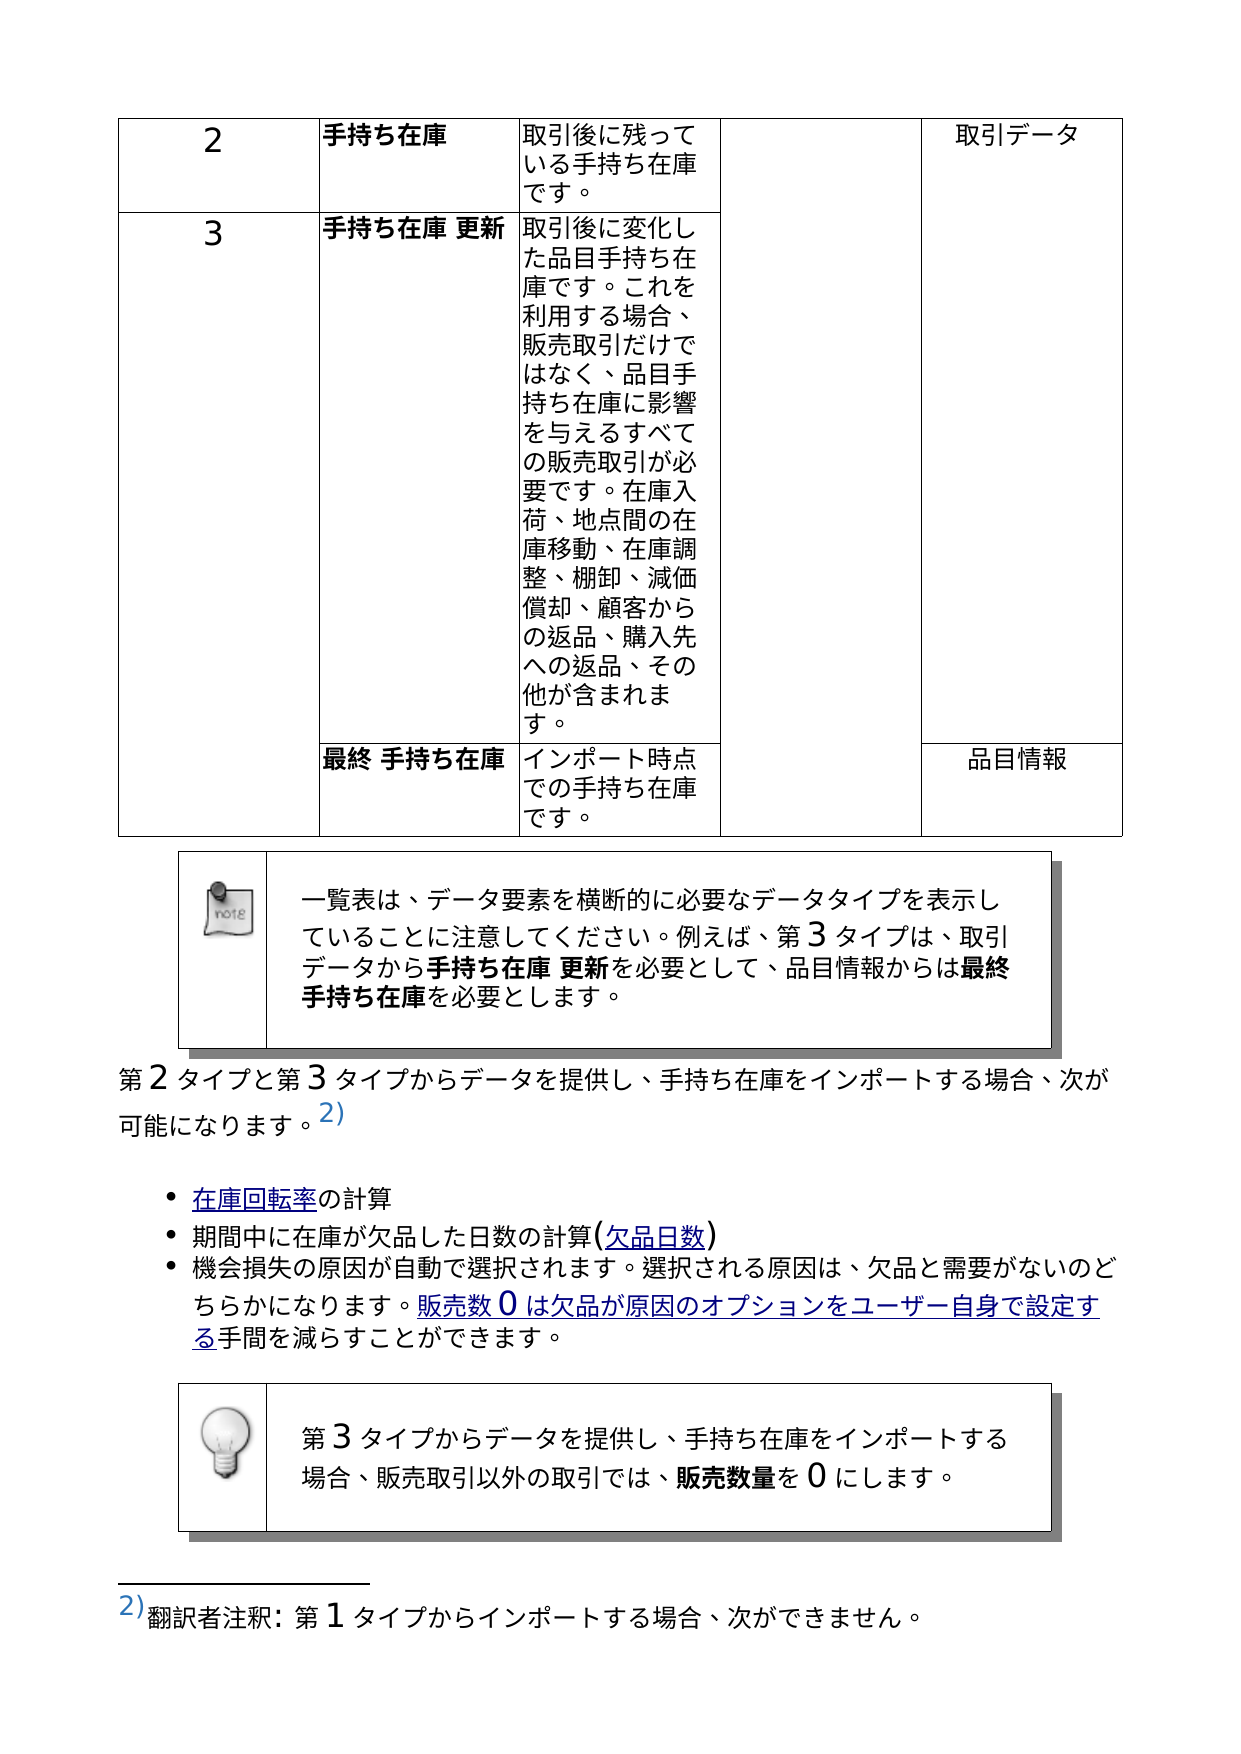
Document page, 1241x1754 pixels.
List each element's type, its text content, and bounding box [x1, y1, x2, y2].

table_cell 取引データ [922, 119, 1122, 742]
picture [190, 874, 266, 950]
table_header [179, 852, 266, 1048]
list 期間中に在庫が欠品した日数の計算(欠品日数) [177, 1216, 1122, 1254]
text 第2タイプと第3タイプからデータを提供し、手持ち在庫をインポートする場合、次が可能になります。 [118, 1059, 1122, 1143]
picture [190, 1406, 266, 1482]
table_cell 品目情報 [922, 744, 1122, 836]
table_cell 手持ち在庫 [320, 119, 519, 212]
table_cell 3 [119, 213, 319, 836]
table_cell 2 [119, 119, 319, 212]
list 機会損失の原因が自動で選択されます。選択される原因は、欠品と需要がないのどちらかになります。販売数0は欠品が原因のオプションをユーザー自身で設定する手間を減らすことができます。 [177, 1254, 1122, 1353]
table_header 一覧表は、データ要素を横断的に必要なデータタイプを表示していることに注意してください。例えば、第3タイプは、取引データから手持ち在庫 更新を必要として、品目情報からは最終 手持ち在庫を必要とします。 [267, 852, 1051, 1048]
list 在庫回転率の計算 [177, 1185, 1122, 1216]
table_header [179, 1384, 266, 1531]
table_cell 最終 手持ち在庫 [320, 744, 519, 836]
table_header 第3タイプからデータを提供し、手持ち在庫をインポートする場合、販売取引以外の取引では、販売数量を0にします。 [267, 1384, 1051, 1531]
table_cell インポート時点での手持ち在庫です。 [520, 744, 720, 836]
table_cell 手持ち在庫 更新 [320, 213, 519, 742]
table_cell [721, 119, 921, 836]
text 翻訳者注釈: 第1タイプからインポートする場合、次ができません。 [118, 1590, 1122, 1636]
table_cell 取引後に変化した品目手持ち在庫です。これを利用する場合、販売取引だけではなく、品目手持ち在庫に影響を与えるすべての販売取引が必要です。在庫入荷、地点間の在庫移動、在庫調整、棚卸、減価償却、顧客からの返品、購入先への返品、その他が含まれます。 [520, 213, 720, 742]
table_cell 取引後に残っている手持ち在庫です。 [520, 119, 720, 212]
